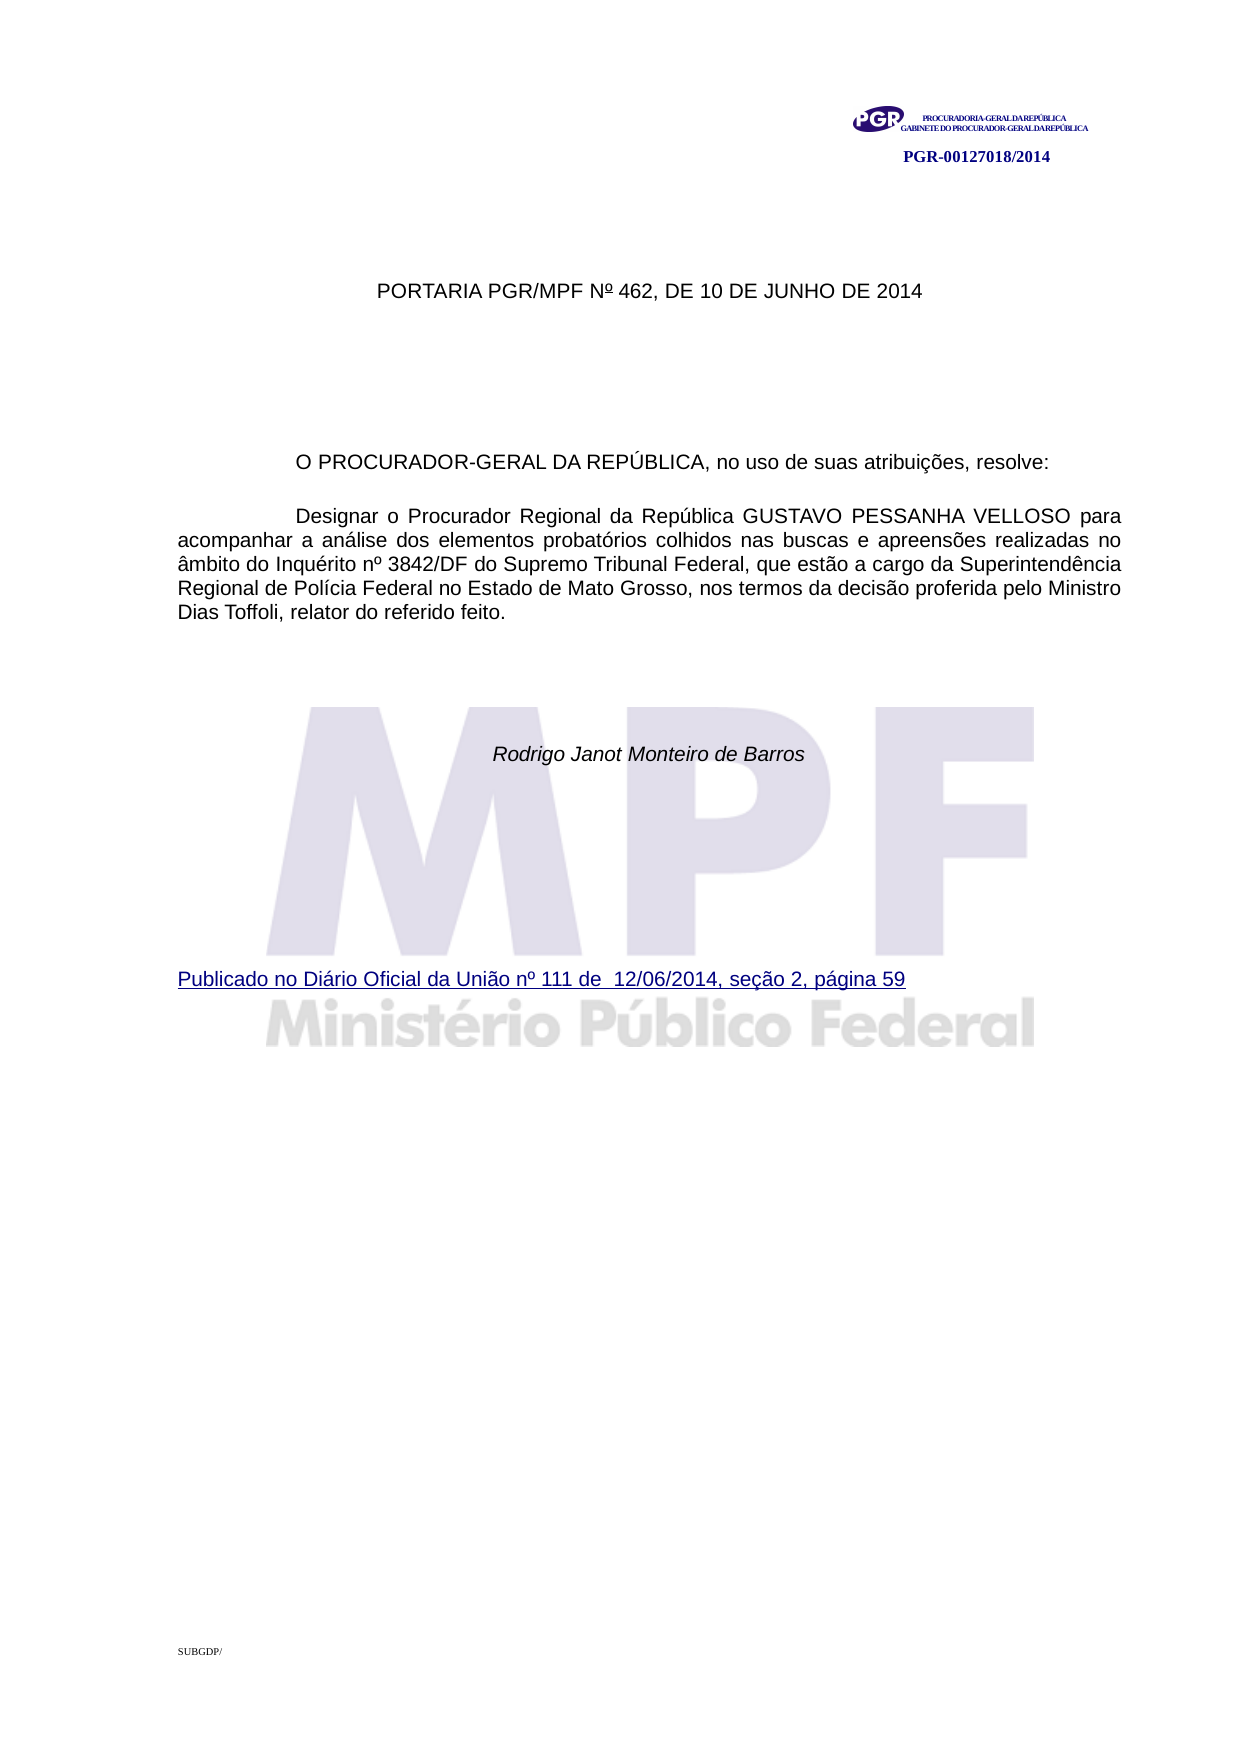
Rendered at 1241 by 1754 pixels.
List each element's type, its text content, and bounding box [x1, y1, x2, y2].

text Rodrigo Janot Monteiro de Barros [177, 742, 1122, 766]
picture [853, 106, 904, 132]
text PGR-00127018/2014 [863, 143, 1089, 168]
text Publicado no Diário Oficial da União nº 111 de 12/06/2014, seção 2, página 59 [177, 967, 1122, 991]
picture [266, 991, 1034, 1047]
text SUBGDP/ [178, 1635, 1121, 1660]
picture [266, 707, 1034, 742]
picture [266, 766, 1034, 967]
text Designar o Procurador Regional da República GUSTAVO PESSANHA VELLOSO para acompanhar a análise dos elementos probatórios colhidos nas buscas e apreensões realizadas no âmbito do Inquérito nº 3842/DF do Supremo Tribunal Federal, que estão a cargo da Superintendência Regional de Polícia Federal no Estado de Mato Grosso, nos termos da decisão proferida pelo Ministro Dias Toffoli, relator do referido feito. [177, 504, 1122, 624]
text PORTARIA PGR/MPF Nº 462, DE 10 DE JUNHO DE 2014 [177, 279, 1122, 303]
text O PROCURADOR-GERAL DA REPÚBLICA, no uso de suas atribuições, resolve: [177, 450, 1122, 474]
